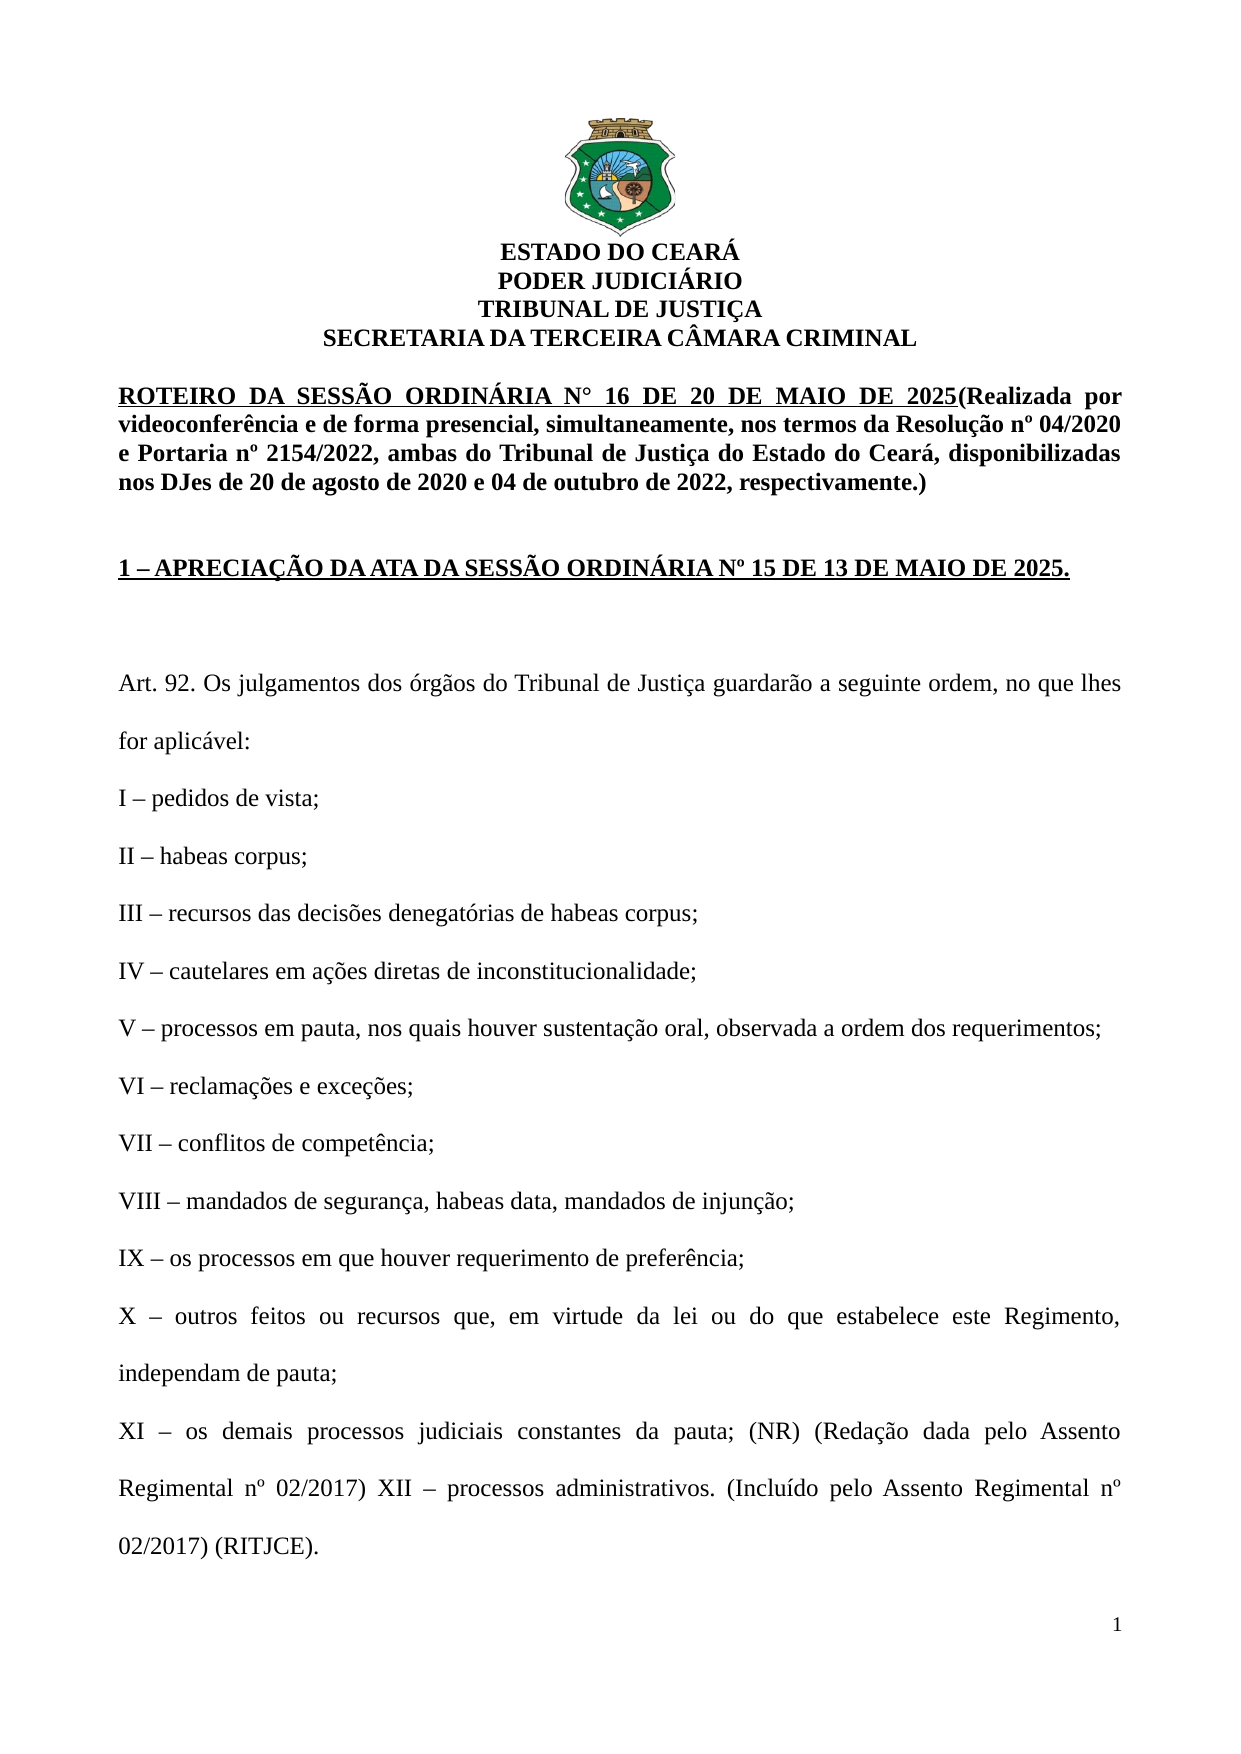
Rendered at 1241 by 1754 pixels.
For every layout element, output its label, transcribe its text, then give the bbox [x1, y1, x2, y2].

text IX – os processos em que houver requerimento de preferência; [118, 1243, 1122, 1272]
text V – processos em pauta, nos quais houver sustentação oral, observada a ordem dos requerimentos; [118, 1013, 1122, 1042]
text VIII – mandados de segurança, habeas data, mandados de injunção; [118, 1186, 1122, 1214]
picture [564, 118, 676, 237]
text TRIBUNAL DE JUSTIÇA [118, 294, 1122, 323]
text X – outros feitos ou recursos que, em virtude da lei ou do que estabelece este Regimento, independam de pauta; [118, 1301, 1122, 1387]
text III – recursos das decisões denegatórias de habeas corpus; [118, 898, 1122, 927]
text XI – os demais processos judiciais constantes da pauta; (NR) (Redação dada pelo Assento Regimental nº 02/2017) XII – processos administrativos. (Incluído pelo Assento Regimental nº 02/2017) (RITJCE). [118, 1416, 1122, 1559]
text I – pedidos de vista; [118, 783, 1122, 812]
text ESTADO DO CEARÁ [118, 237, 1122, 266]
text IV – cautelares em ações diretas de inconstitucionalidade; [118, 956, 1122, 984]
text Art. 92. Os julgamentos dos órgãos do Tribunal de Justiça guardarão a seguinte ordem, no que lhes for aplicável: [118, 668, 1122, 754]
text VII – conflitos de competência; [118, 1128, 1122, 1157]
text SECRETARIA DA TERCEIRA CÂMARA CRIMINAL [118, 323, 1122, 352]
text PODER JUDICIÁRIO [118, 266, 1122, 294]
text ROTEIRO DA SESSÃO ORDINÁRIA N° 16 DE 20 DE MAIO DE 2025(Realizada por videoconferência e de forma presencial, simultaneamente, nos termos da Resolução nº 04/2020 e Portaria nº 2154/2022, ambas do Tribunal de Justiça do Estado do Ceará, disponibilizadas nos DJes de 20 de agosto de 2020 e 04 de outubro de 2022, respectivamente.) [118, 381, 1122, 496]
text II – habeas corpus; [118, 841, 1122, 869]
text 1 – APRECIAÇÃO DA ATA DA SESSÃO ORDINÁRIA Nº 15 DE 13 DE MAIO DE 2025. [118, 553, 1122, 582]
text VI – reclamações e exceções; [118, 1071, 1122, 1099]
